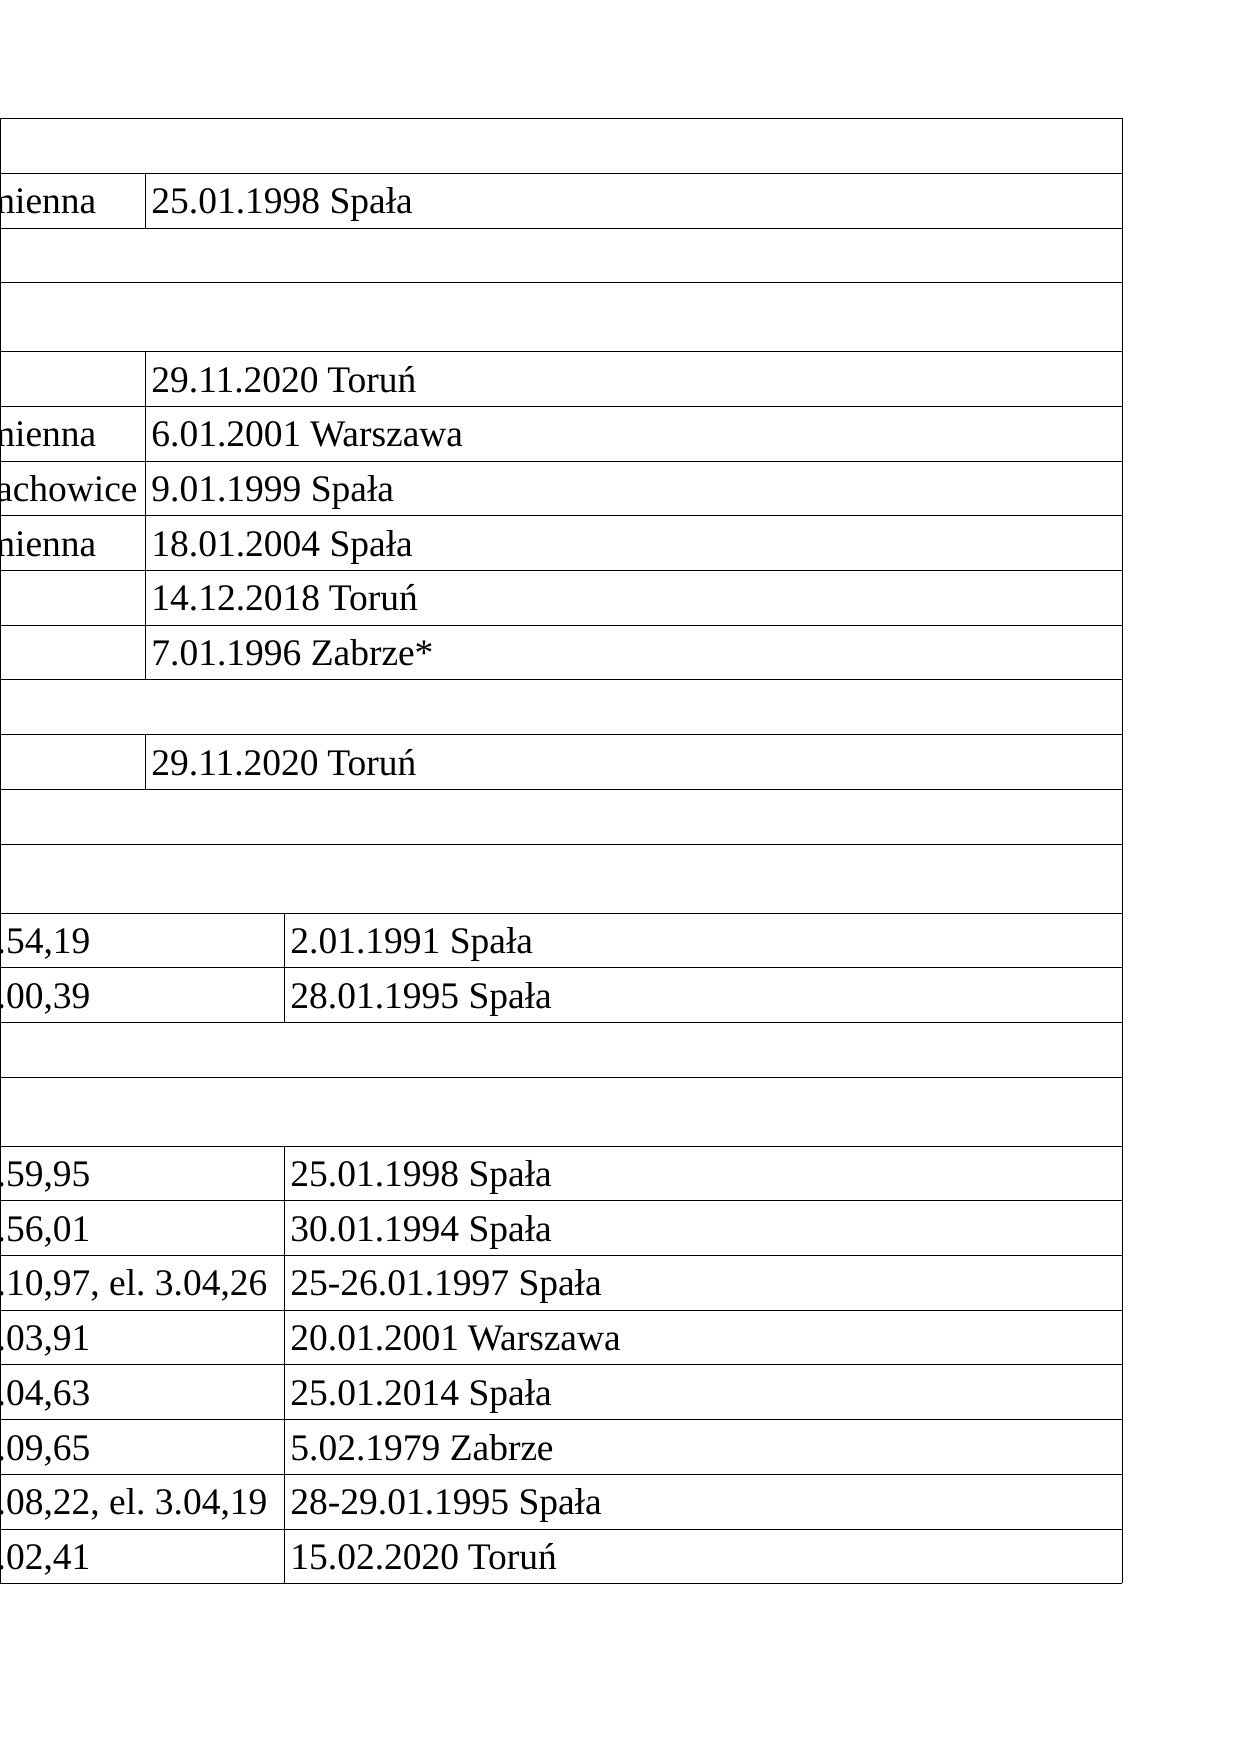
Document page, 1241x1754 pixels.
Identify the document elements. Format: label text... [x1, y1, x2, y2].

table_cell 29.11.2020 Toruń [146, 352, 1122, 406]
table_cell 30.01.1994 Spała [285, 1201, 1122, 1255]
table_cell KKL Kielce [1, 735, 145, 789]
table_cell 5.02.1979 Zabrze [285, 1420, 1122, 1474]
table_cell 6.01.2001 Warszawa [146, 407, 1122, 461]
table_cell 28.01.1995 Spała [285, 968, 1122, 1022]
table_cell STS Skarżysko-Kamienna [1, 174, 145, 227]
table_cell [1, 229, 1122, 282]
table_cell 2.01.1991 Spała [285, 914, 1122, 967]
table_cell Juventa-Marbo Starachowice [1, 462, 145, 515]
table_cell 25.01.1998 Spała [285, 1147, 1122, 1200]
table_cell 25.01.2014 Spała [285, 1365, 1122, 1419]
table_cell 2.56,01 [1, 1201, 284, 1255]
table_cell 25-26.01.1997 Spała [285, 1256, 1122, 1310]
table_cell 7.01.1996 Zabrze* [146, 626, 1122, 679]
table_cell Budowlani Kielce [1, 626, 145, 679]
table_cell 2.59,95 [1, 1147, 284, 1200]
table_cell 29.11.2020 Toruń [146, 735, 1122, 789]
table_cell 3.08,22, el. 3.04,19 [1, 1475, 284, 1528]
table_cell Halowe mistrzostwa Polski juniorek młodszych [1, 1078, 1122, 1146]
table_cell Najlepsze młodziczki (U16) [1, 283, 1122, 351]
table_cell Najlepsza 16-latka [1, 119, 1122, 173]
table_cell 28-29.01.1995 Spała [285, 1475, 1122, 1528]
table_cell 20.01.2001 Warszawa [285, 1311, 1122, 1364]
table_cell 2.54,19 [1, 914, 284, 967]
table_cell [1, 790, 1122, 843]
table_cell KKL Kielce [1, 352, 145, 406]
table_cell 3.00,39 [1, 968, 284, 1022]
table_cell 3.09,65 [1, 1420, 284, 1474]
table_cell Halowe mistrzostwa Polski juniorek [1, 845, 1122, 912]
table_cell STS Skarżysko-Kamienna [1, 516, 145, 570]
table_cell 25.01.1998 Spała [146, 174, 1122, 227]
table_cell 3.03,91 [1, 1311, 284, 1364]
table_cell 15.02.2020 Toruń [285, 1530, 1122, 1583]
table_cell STS Skarżysko-Kamienna [1, 407, 145, 461]
table_cell 3.04,63 [1, 1365, 284, 1419]
table_cell 3.02,41 [1, 1530, 284, 1583]
table_cell Olimp Strawczyn [1, 571, 145, 625]
table_cell 9.01.1999 Spała [146, 462, 1122, 515]
table_cell [1, 1023, 1122, 1077]
table_cell 18.01.2004 Spała [146, 516, 1122, 570]
table_cell 3.10,97, el. 3.04,26 [1, 1256, 284, 1310]
table_cell Najlepsza 14-latka [1, 680, 1122, 734]
table_cell 14.12.2018 Toruń [146, 571, 1122, 625]
